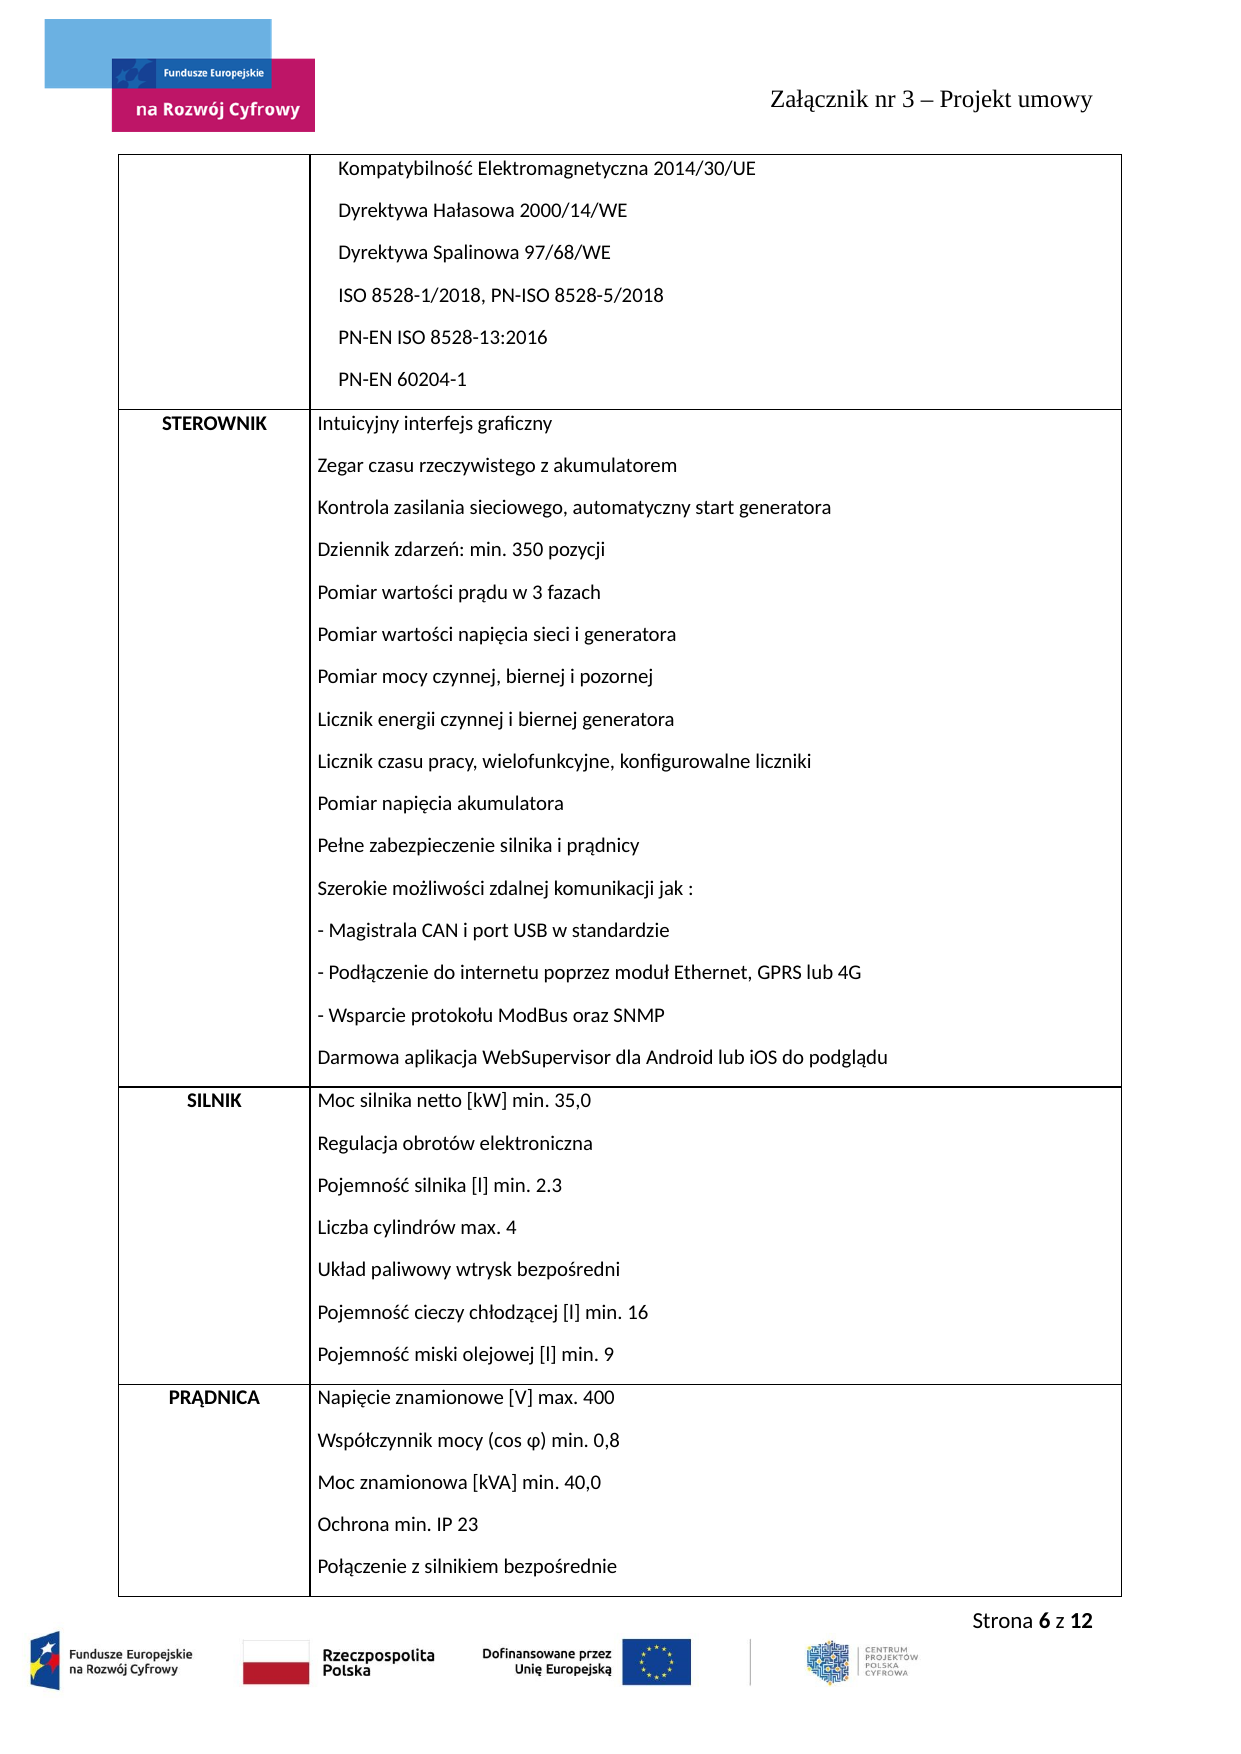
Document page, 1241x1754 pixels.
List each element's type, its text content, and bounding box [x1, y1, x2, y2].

table_cell Moc silnika netto [kW] min. 35,0 Regulacja obrotów elektroniczna Pojemność silnika [l] min. 2.3 Liczba cylindrów max. 4 Układ paliwowy wtrysk bezpośredni Pojemność cieczy chłodzącej [l] min. 16 Pojemność miski olejowej [l] min. 9 [311, 1088, 1121, 1383]
table_cell PRĄDNICA [119, 1385, 309, 1596]
table_cell Intuicyjny interfejs graficzny Zegar czasu rzeczywistego z akumulatorem Kontrola zasilania sieciowego, automatyczny start generatora Dziennik zdarzeń: min. 350 pozycji Pomiar wartości prądu w 3 fazach Pomiar wartości napięcia sieci i generatora Pomiar mocy czynnej, biernej i pozornej Licznik energii czynnej i biernej generatora Licznik czasu pracy, wielofunkcyjne, konfigurowalne liczniki Pomiar napięcia akumulatora Pełne zabezpieczenie silnika i prądnicy Szerokie możliwości zdalnej komunikacji jak : - Magistrala CAN i port USB w standardzie - Podłączenie do internetu poprzez moduł Ethernet, GPRS lub 4G - Wsparcie protokołu ModBus oraz SNMP Darmowa aplikacja WebSupervisor dla Android lub iOS do podglądu [311, 410, 1121, 1086]
table_cell [119, 155, 309, 409]
table_cell  Kompatybilność Elektromagnetyczna 2014/30/UE  Dyrektywa Hałasowa 2000/14/WE  Dyrektywa Spalinowa 97/68/WE  ISO 8528-1/2018, PN-ISO 8528-5/2018  PN-EN ISO 8528-13:2016  PN-EN 60204-1 [311, 155, 1121, 409]
table_cell Napięcie znamionowe [V] max. 400 Współczynnik mocy (cos φ) min. 0,8 Moc znamionowa [kVA] min. 40,0 Ochrona min. IP 23 Połączenie z silnikiem bezpośrednie [311, 1385, 1121, 1596]
table_cell STEROWNIK [119, 410, 309, 1086]
table_cell SILNIK [119, 1088, 309, 1383]
